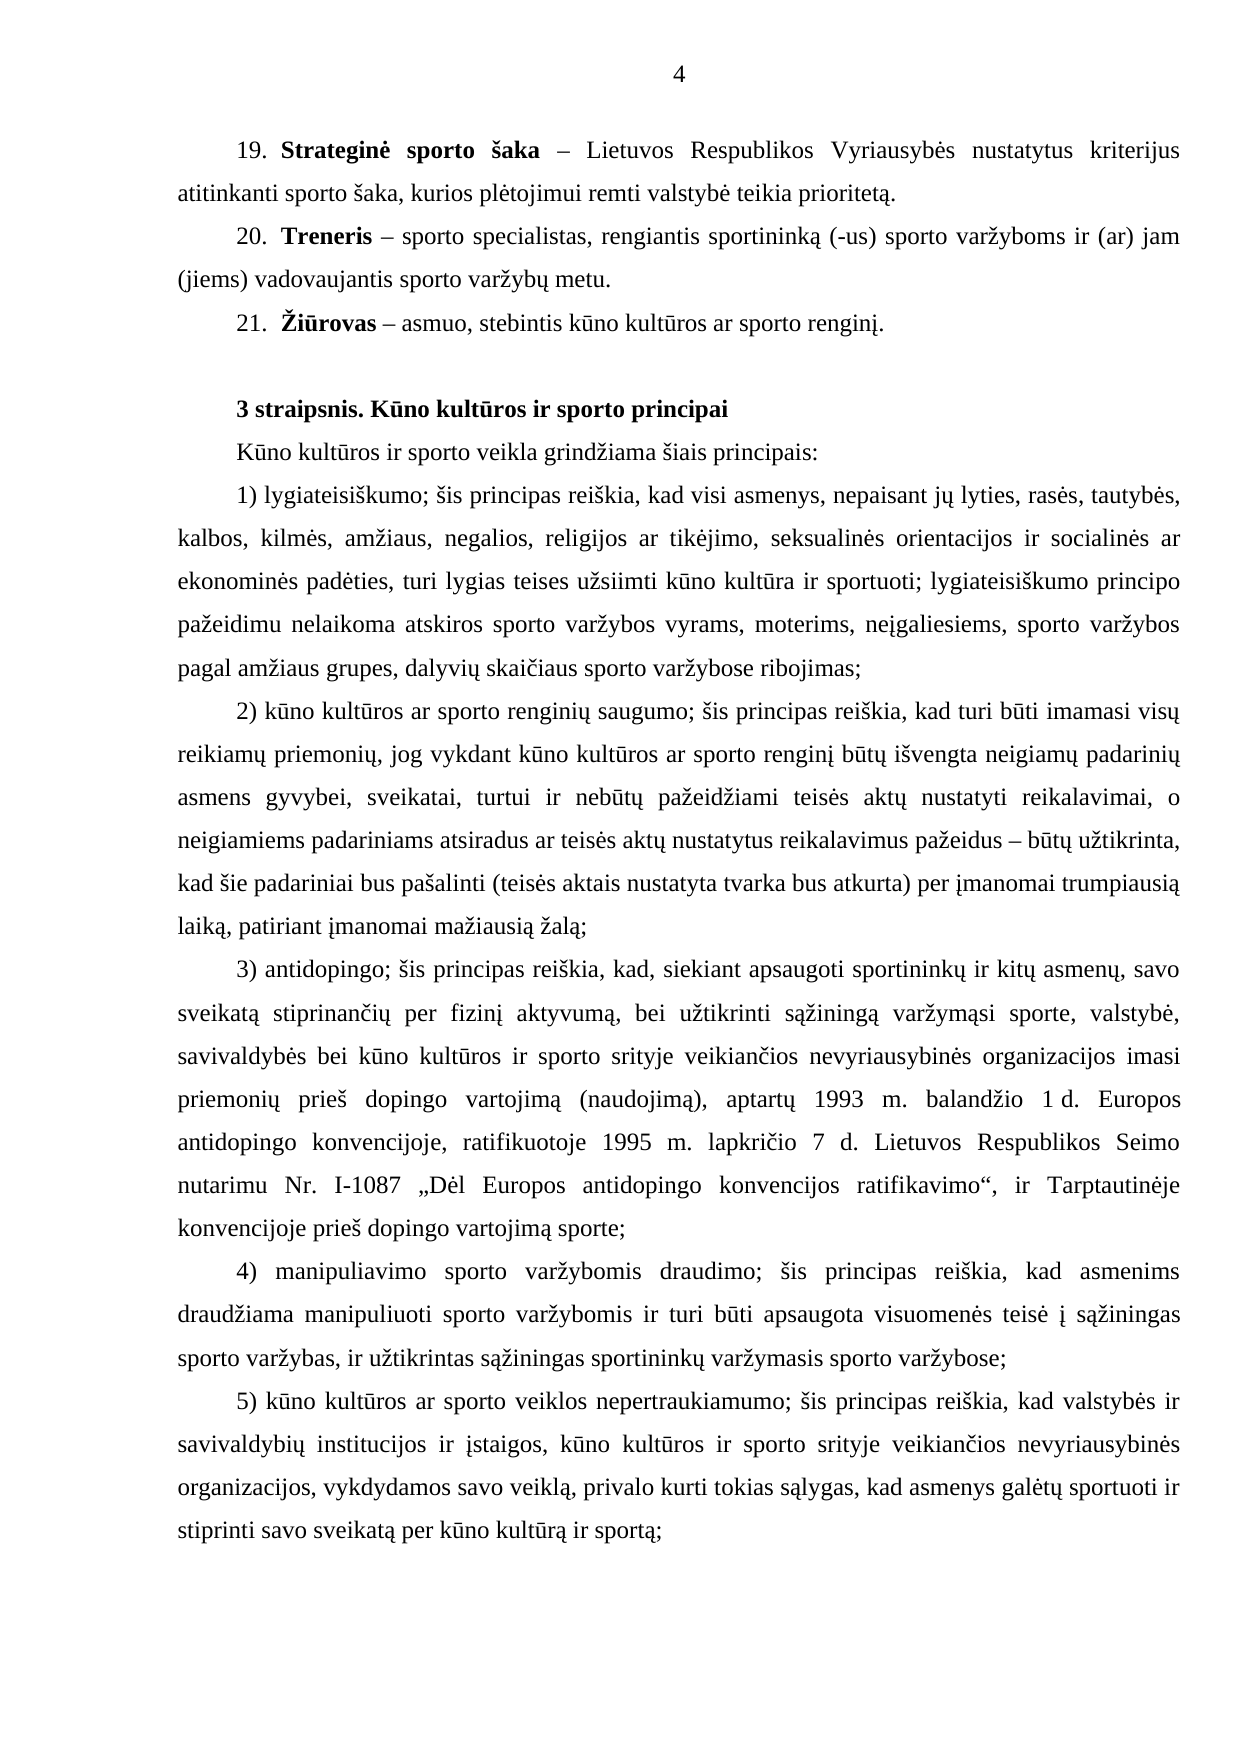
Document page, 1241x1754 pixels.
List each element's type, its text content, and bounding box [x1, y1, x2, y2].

text 4) manipuliavimo sporto varžybomis draudimo; šis principas reiškia, kad asmenims draudžiama manipuliuoti sporto varžybomis ir turi būti apsaugota visuomenės teisė į sąžiningas sporto varžybas, ir užtikrintas sąžiningas sportininkų varžymasis sporto varžybose; [177, 1256, 1181, 1371]
text Kūno kultūros ir sporto veikla grindžiama šiais principais: [177, 437, 1181, 466]
text 21. Žiūrovas – asmuo, stebintis kūno kultūros ar sporto renginį. [177, 308, 1181, 336]
text 3) antidopingo; šis principas reiškia, kad, siekiant apsaugoti sportininkų ir kitų asmenų, savo sveikatą stiprinančių per fizinį aktyvumą, bei užtikrinti sąžiningą varžymąsi sporte, valstybė, savivaldybės bei kūno kultūros ir sporto srityje veikiančios nevyriausybinės organizacijos imasi priemonių prieš dopingo vartojimą (naudojimą), aptartų 1993 m. balandžio 1 d. Europos antidopingo konvencijoje, ratifikuotoje 1995 m. lapkričio 7 d. Lietuvos Respublikos Seimo nutarimu Nr. I-1087 „Dėl Europos antidopingo konvencijos ratifikavimo“, ir Tarptautinėje konvencijoje prieš dopingo vartojimą sporte; [177, 954, 1181, 1242]
text 19. Strateginė sporto šaka – Lietuvos Respublikos Vyriausybės nustatytus kriterijus atitinkanti sporto šaka, kurios plėtojimui remti valstybė teikia prioritetą. [177, 135, 1181, 207]
text 3 straipsnis. Kūno kultūros ir sporto principai [177, 394, 1181, 423]
text 5) kūno kultūros ar sporto veiklos nepertraukiamumo; šis principas reiškia, kad valstybės ir savivaldybių institucijos ir įstaigos, kūno kultūros ir sporto srityje veikiančios nevyriausybinės organizacijos, vykdydamos savo veiklą, privalo kurti tokias sąlygas, kad asmenys galėtų sportuoti ir stiprinti savo sveikatą per kūno kultūrą ir sportą; [177, 1386, 1181, 1544]
text 20. Treneris – sporto specialistas, rengiantis sportininką (-us) sporto varžyboms ir (ar) jam (jiems) vadovaujantis sporto varžybų metu. [177, 221, 1181, 293]
text 1) lygiateisiškumo; šis principas reiškia, kad visi asmenys, nepaisant jų lyties, rasės, tautybės, kalbos, kilmės, amžiaus, negalios, religijos ar tikėjimo, seksualinės orientacijos ir socialinės ar ekonominės padėties, turi lygias teises užsiimti kūno kultūra ir sportuoti; lygiateisiškumo principo pažeidimu nelaikoma atskiros sporto varžybos vyrams, moterims, neįgaliesiems, sporto varžybos pagal amžiaus grupes, dalyvių skaičiaus sporto varžybose ribojimas; [177, 480, 1181, 681]
text 2) kūno kultūros ar sporto renginių saugumo; šis principas reiškia, kad turi būti imamasi visų reikiamų priemonių, jog vykdant kūno kultūros ar sporto renginį būtų išvengta neigiamų padarinių asmens gyvybei, sveikatai, turtui ir nebūtų pažeidžiami teisės aktų nustatyti reikalavimai, o neigiamiems padariniams atsiradus ar teisės aktų nustatytus reikalavimus pažeidus – būtų užtikrinta, kad šie padariniai bus pašalinti (teisės aktais nustatyta tvarka bus atkurta) per įmanomai trumpiausią laiką, patiriant įmanomai mažiausią žalą; [177, 696, 1181, 940]
